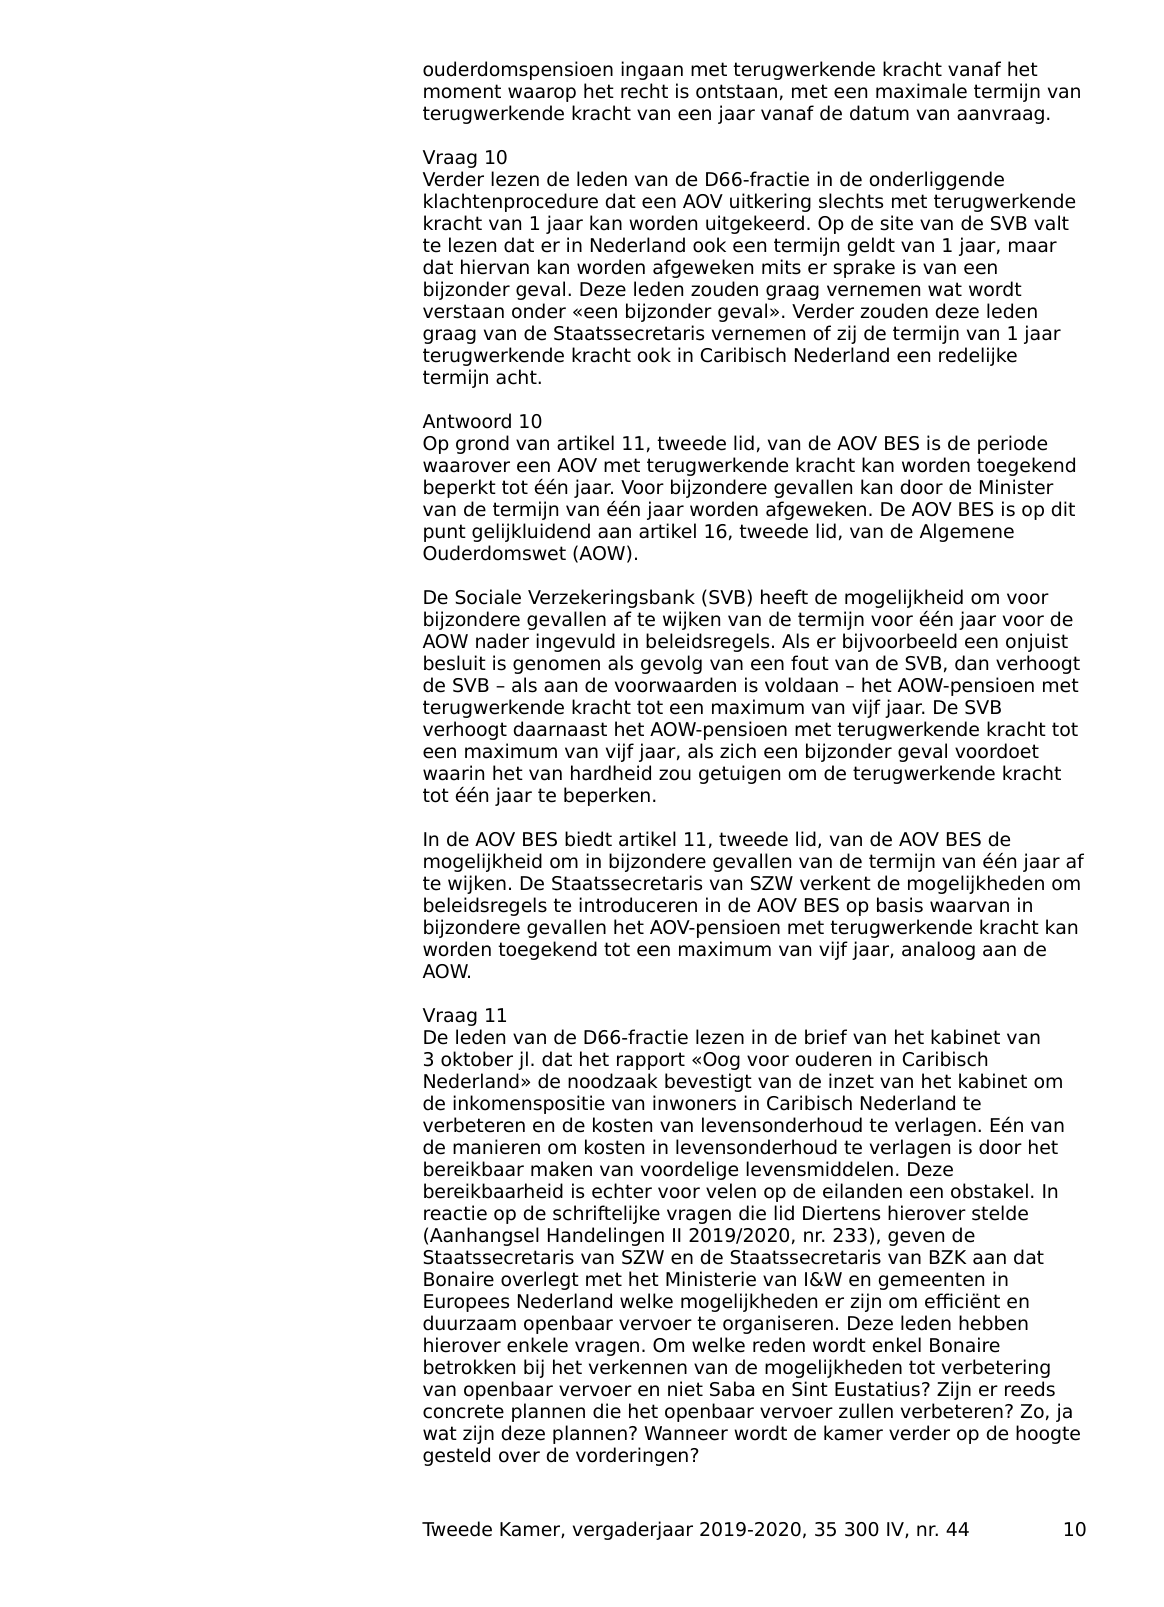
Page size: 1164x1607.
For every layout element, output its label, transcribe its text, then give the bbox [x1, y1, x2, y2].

text ouderdomspensioen ingaan met terugwerkende kracht vanaf het moment waarop het recht is ontstaan, met een maximale termijn van terugwerkende kracht van een jaar vanaf de datum van aanvraag. [422, 59, 1087, 125]
text De Sociale Verzekeringsbank (SVB) heeft de mogelijkheid om voor bijzondere gevallen af te wijken van de termijn voor één jaar voor de AOW nader ingevuld in beleidsregels. Als er bijvoorbeeld een onjuist besluit is genomen als gevolg van een fout van de SVB, dan verhoogt de SVB – als aan de voorwaarden is voldaan – het AOW-pensioen met terugwerkende kracht tot een maximum van vijf jaar. De SVB verhoogt daarnaast het AOW-pensioen met terugwerkende kracht tot een maximum van vijf jaar, als zich een bijzonder geval voordoet waarin het van hardheid zou getuigen om de terugwerkende kracht tot één jaar te beperken. [422, 587, 1087, 807]
text In de AOV BES biedt artikel 11, tweede lid, van de AOV BES de mogelijkheid om in bijzondere gevallen van de termijn van één jaar af te wijken. De Staatssecretaris van SZW verkent de mogelijkheden om beleidsregels te introduceren in de AOV BES op basis waarvan in bijzondere gevallen het AOV-pensioen met terugwerkende kracht kan worden toegekend tot een maximum van vijf jaar, analoog aan de AOW. [422, 829, 1087, 983]
text Op grond van artikel 11, tweede lid, van de AOV BES is de periode waarover een AOV met terugwerkende kracht kan worden toegekend beperkt tot één jaar. Voor bijzondere gevallen kan door de Minister van de termijn van één jaar worden afgeweken. De AOV BES is op dit punt gelijkluidend aan artikel 16, tweede lid, van de Algemene Ouderdomswet (AOW). [422, 433, 1087, 565]
text Vraag 10 [422, 147, 1087, 169]
text De leden van de D66-fractie lezen in de brief van het kabinet van 3 oktober jl. dat het rapport «Oog voor ouderen in Caribisch Nederland» de noodzaak bevestigt van de inzet van het kabinet om de inkomenspositie van inwoners in Caribisch Nederland te verbeteren en de kosten van levensonderhoud te verlagen. Eén van de manieren om kosten in levensonderhoud te verlagen is door het bereikbaar maken van voordelige levensmiddelen. Deze bereikbaarheid is echter voor velen op de eilanden een obstakel. In reactie op de schriftelijke vragen die lid Diertens hierover stelde (Aanhangsel Handelingen II 2019/2020, nr. 233), geven de Staatssecretaris van SZW en de Staatssecretaris van BZK aan dat Bonaire overlegt met het Ministerie van I&W en gemeenten in Europees Nederland welke mogelijkheden er zijn om efficiënt en duurzaam openbaar vervoer te organiseren. Deze leden hebben hierover enkele vragen. Om welke reden wordt enkel Bonaire betrokken bij het verkennen van de mogelijkheden tot verbetering van openbaar vervoer en niet Saba en Sint Eustatius? Zijn er reeds concrete plannen die het openbaar vervoer zullen verbeteren? Zo, ja wat zijn deze plannen? Wanneer wordt de kamer verder op de hoogte gesteld over de vorderingen? [422, 1027, 1087, 1467]
text Verder lezen de leden van de D66-fractie in de onderliggende klachtenprocedure dat een AOV uitkering slechts met terugwerkende kracht van 1 jaar kan worden uitgekeerd. Op de site van de SVB valt te lezen dat er in Nederland ook een termijn geldt van 1 jaar, maar dat hiervan kan worden afgeweken mits er sprake is van een bijzonder geval. Deze leden zouden graag vernemen wat wordt verstaan onder «een bijzonder geval». Verder zouden deze leden graag van de Staatssecretaris vernemen of zij de termijn van 1 jaar terugwerkende kracht ook in Caribisch Nederland een redelijke termijn acht. [422, 169, 1087, 389]
text Vraag 11 [422, 1005, 1087, 1027]
text Antwoord 10 [422, 411, 1087, 433]
